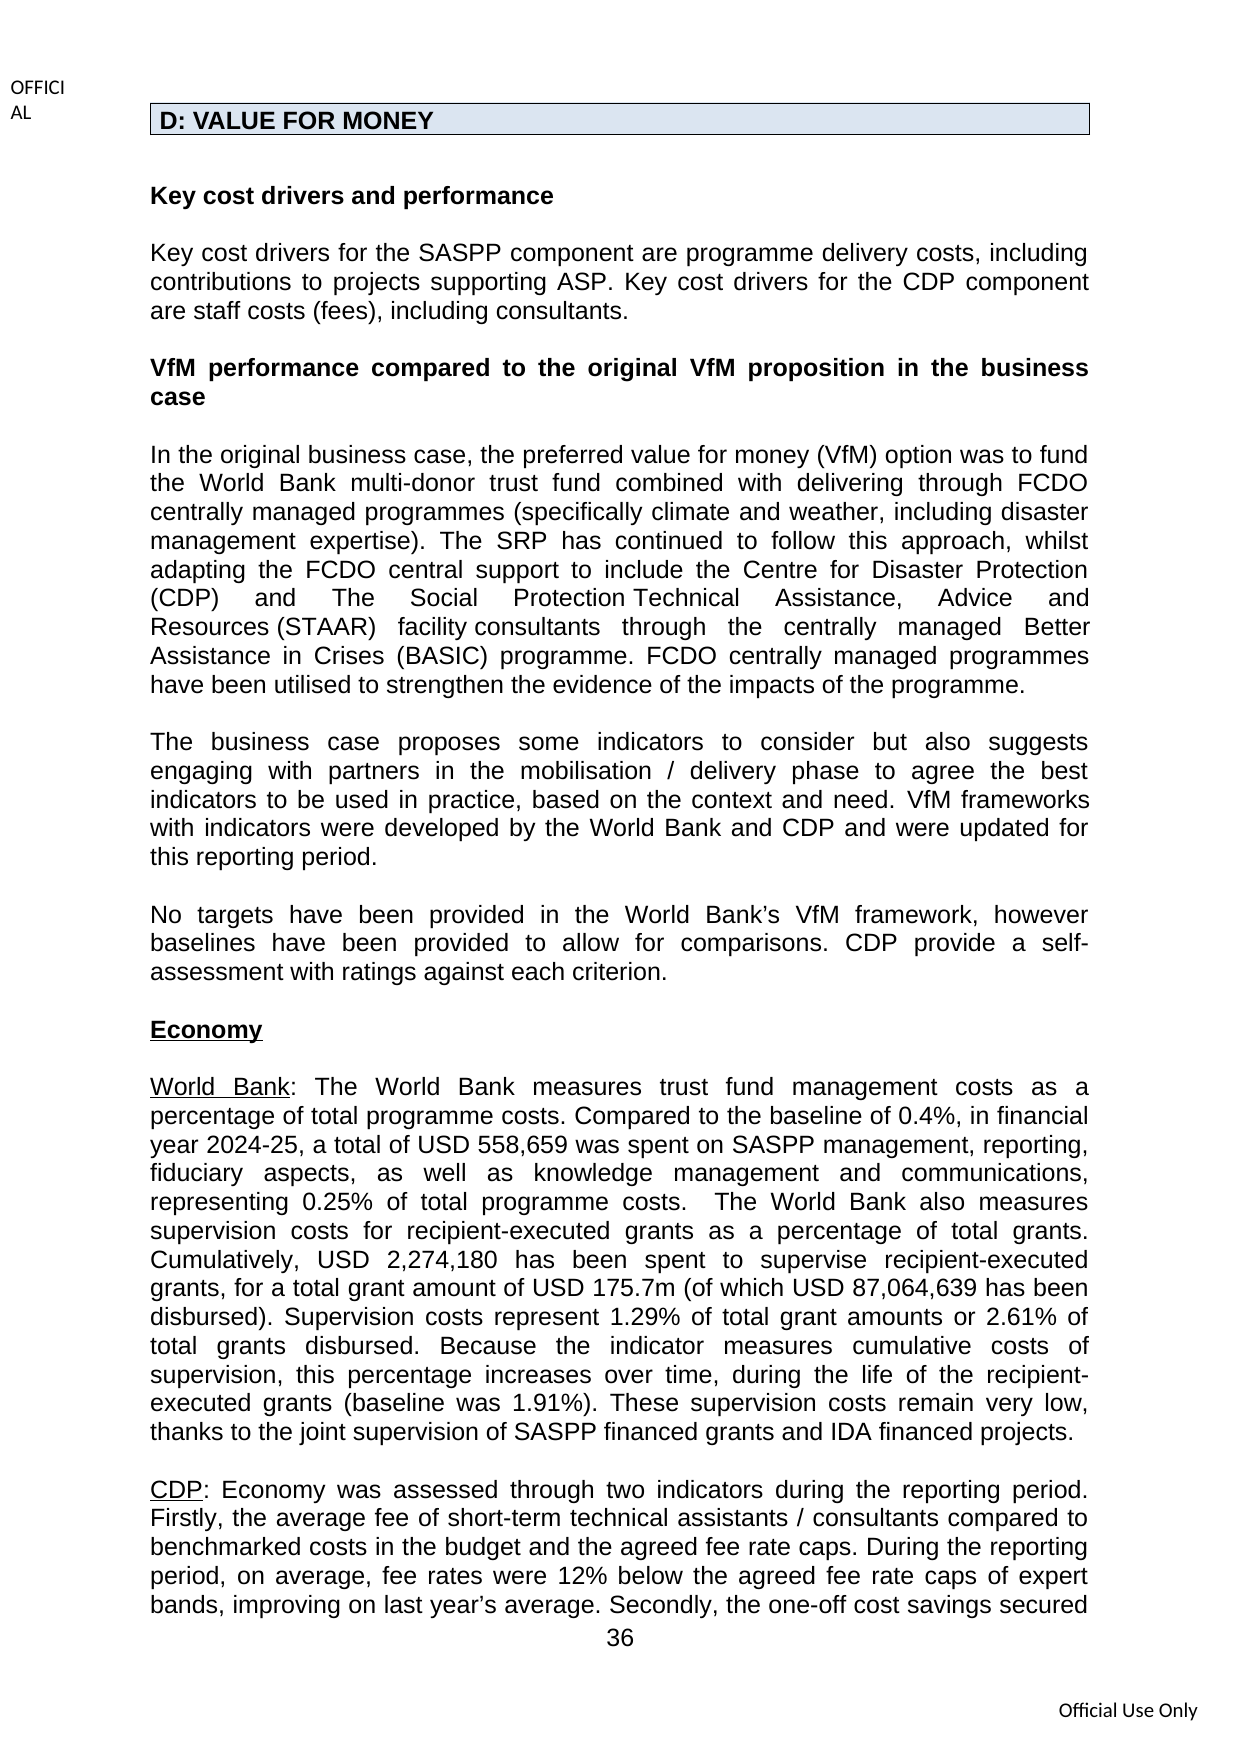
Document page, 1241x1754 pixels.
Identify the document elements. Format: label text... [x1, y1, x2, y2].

text Economy [150, 1014, 1090, 1043]
subtitle D: VALUE FOR MONEY [151, 104, 1089, 134]
text In the original business case, the preferred value for money (VfM) option was to fund the World Bank multi-donor trust fund combined with delivering through FCDO centrally managed programmes (specifically climate and weather, including disaster management expertise). The SRP has continued to follow this approach, whilst adapting the FCDO central support to include the Centre for Disaster Protection (CDP) and The Social Protection Technical Assistance, Advice and Resources (STAAR) facility consultants through the centrally managed Better Assistance in Crises (BASIC) programme. FCDO centrally managed programmes have been utilised to strengthen the evidence of the impacts of the programme. [150, 439, 1090, 698]
text The business case proposes some indicators to consider but also suggests engaging with partners in the mobilisation / delivery phase to agree the best indicators to be used in practice, based on the context and need. VfM frameworks with indicators were developed by the World Bank and CDP and were updated for this reporting period. [150, 727, 1090, 871]
text CDP: Economy was assessed through two indicators during the reporting period. Firstly, the average fee of short-term technical assistants / consultants compared to benchmarked costs in the budget and the agreed fee rate caps. During the reporting period, on average, fee rates were 12% below the agreed fee rate caps of expert bands, improving on last year’s average. Secondly, the one-off cost savings secured [150, 1474, 1090, 1618]
text VfM performance compared to the original VfM proposition in the business case [150, 353, 1090, 411]
text No targets have been provided in the World Bank’s VfM framework, however baselines have been provided to allow for comparisons. CDP provide a self-assessment with ratings against each criterion. [150, 899, 1090, 986]
text Key cost drivers and performance [150, 181, 1090, 209]
text Key cost drivers for the SASPP component are programme delivery costs, including contributions to projects supporting ASP. Key cost drivers for the CDP component are staff costs (fees), including consultants. [150, 238, 1090, 324]
text World Bank: The World Bank measures trust fund management costs as a percentage of total programme costs. Compared to the baseline of 0.4%, in financial year 2024-25, a total of USD 558,659 was spent on SASPP management, reporting, fiduciary aspects, as well as knowledge management and communications, representing 0.25% of total programme costs. The World Bank also measures supervision costs for recipient-executed grants as a percentage of total grants. Cumulatively, USD 2,274,180 has been spent to supervise recipient-executed grants, for a total grant amount of USD 175.7m (of which USD 87,064,639 has been disbursed). Supervision costs represent 1.29% of total grant amounts or 2.61% of total grants disbursed. Because the indicator measures cumulative costs of supervision, this percentage increases over time, during the life of the recipient-executed grants (baseline was 1.91%). These supervision costs remain very low, thanks to the joint supervision of SASPP financed grants and IDA financed projects. [150, 1072, 1090, 1446]
